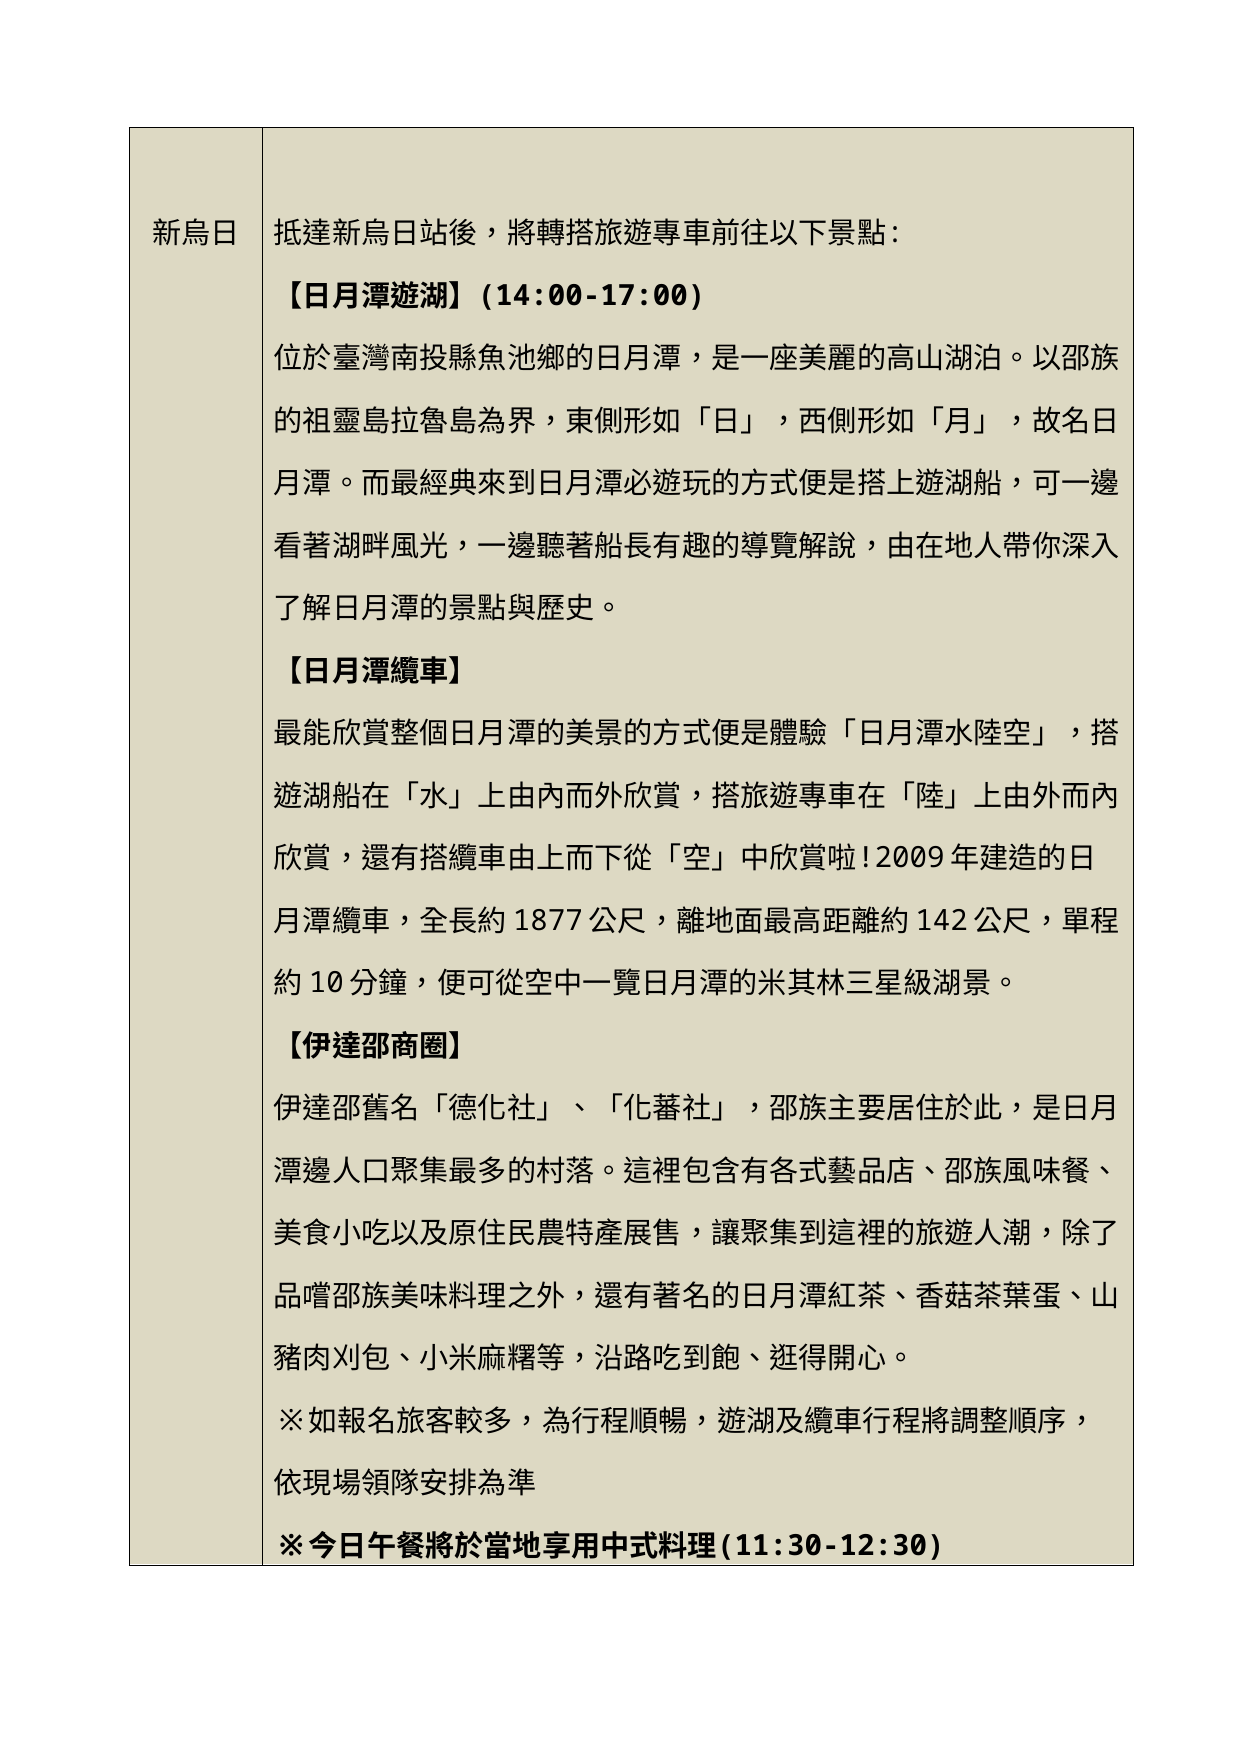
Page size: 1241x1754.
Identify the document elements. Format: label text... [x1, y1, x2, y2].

table_cell 新烏日 [130, 128, 262, 1564]
table_cell 抵達新烏日站後，將轉搭旅遊專車前往以下景點: 【日月潭遊湖】(14:00-17:00) 位於臺灣南投縣魚池鄉的日月潭，是一座美麗的高山湖泊。以邵族的祖靈島拉魯島為界，東側形如「日」，西側形如「月」，故名日月潭。而最經典來到日月潭必遊玩的方式便是搭上遊湖船，可一邊看著湖畔風光，一邊聽著船長有趣的導覽解說，由在地人帶你深入了解日月潭的景點與歷史。 【日月潭纜車】 最能欣賞整個日月潭的美景的方式便是體驗「日月潭水陸空」，搭遊湖船在「水」上由內而外欣賞，搭旅遊專車在「陸」上由外而內欣賞，還有搭纜車由上而下從「空」中欣賞啦!2009年建造的日月潭纜車，全長約1877公尺，離地面最高距離約142公尺，單程約10分鐘，便可從空中一覽日月潭的米其林三星級湖景。 【伊達邵商圈】 伊達邵舊名「德化社」、「化蕃社」，邵族主要居住於此，是日月潭邊人口聚集最多的村落。這裡包含有各式藝品店、邵族風味餐、美食小吃以及原住民農特產展售，讓聚集到這裡的旅遊人潮，除了品嚐邵族美味料理之外，還有著名的日月潭紅茶、香菇茶葉蛋、山豬肉刈包、小米麻糬等，沿路吃到飽、逛得開心。 ※如報名旅客較多，為行程順暢，遊湖及纜車行程將調整順序，依現場領隊安排為準 ※今日午餐將於當地享用中式料理(11:30-12:30) [263, 128, 1133, 1564]
